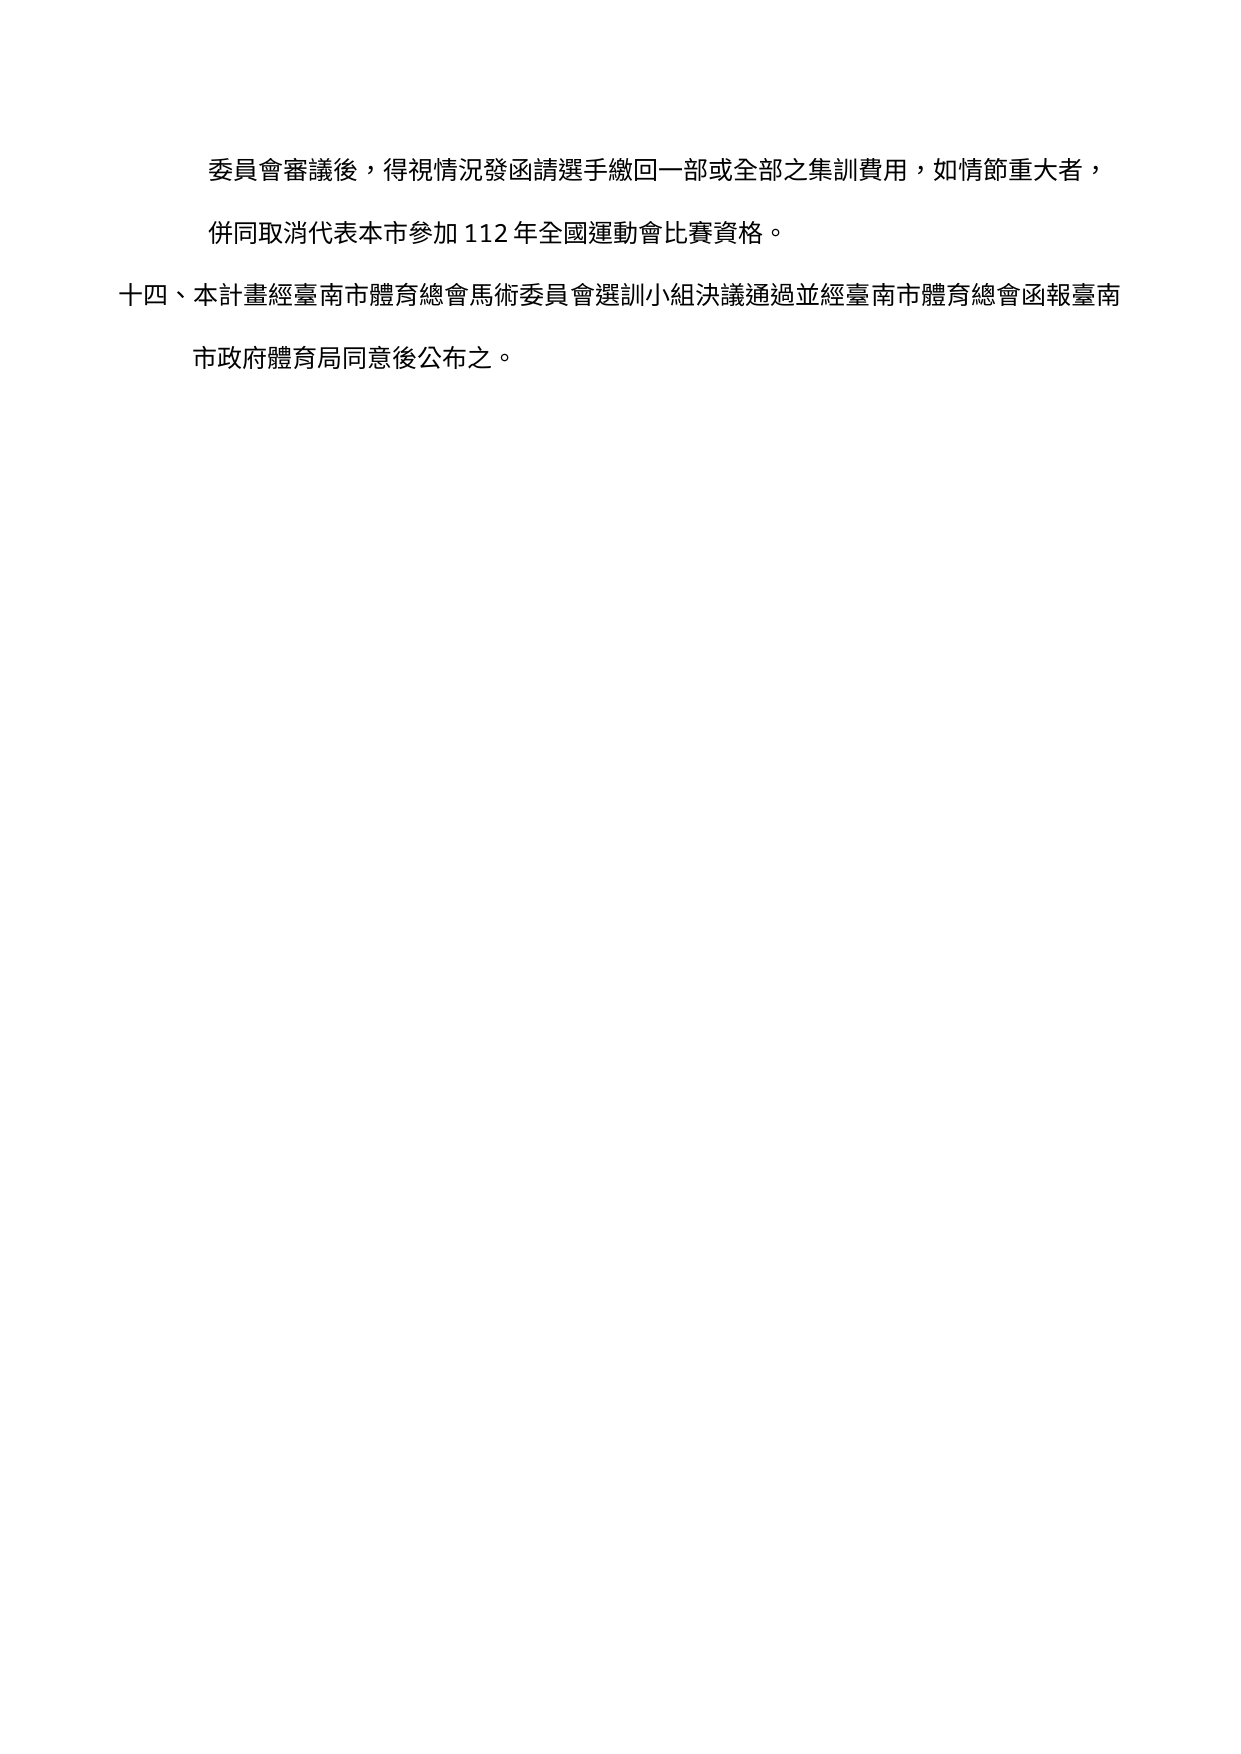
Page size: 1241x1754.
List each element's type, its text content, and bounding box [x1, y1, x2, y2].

text 委員會審議後，得視情況發函請選手繳回一部或全部之集訓費用，如情節重大者， [118, 127, 1122, 189]
text 十四、本計畫經臺南市體育總會馬術委員會選訓小組決議通過並經臺南市體育總會函報臺南市政府體育局同意後公布之。 [118, 252, 1122, 377]
text 併同取消代表本市參加112年全國運動會比賽資格。 [118, 189, 1122, 252]
